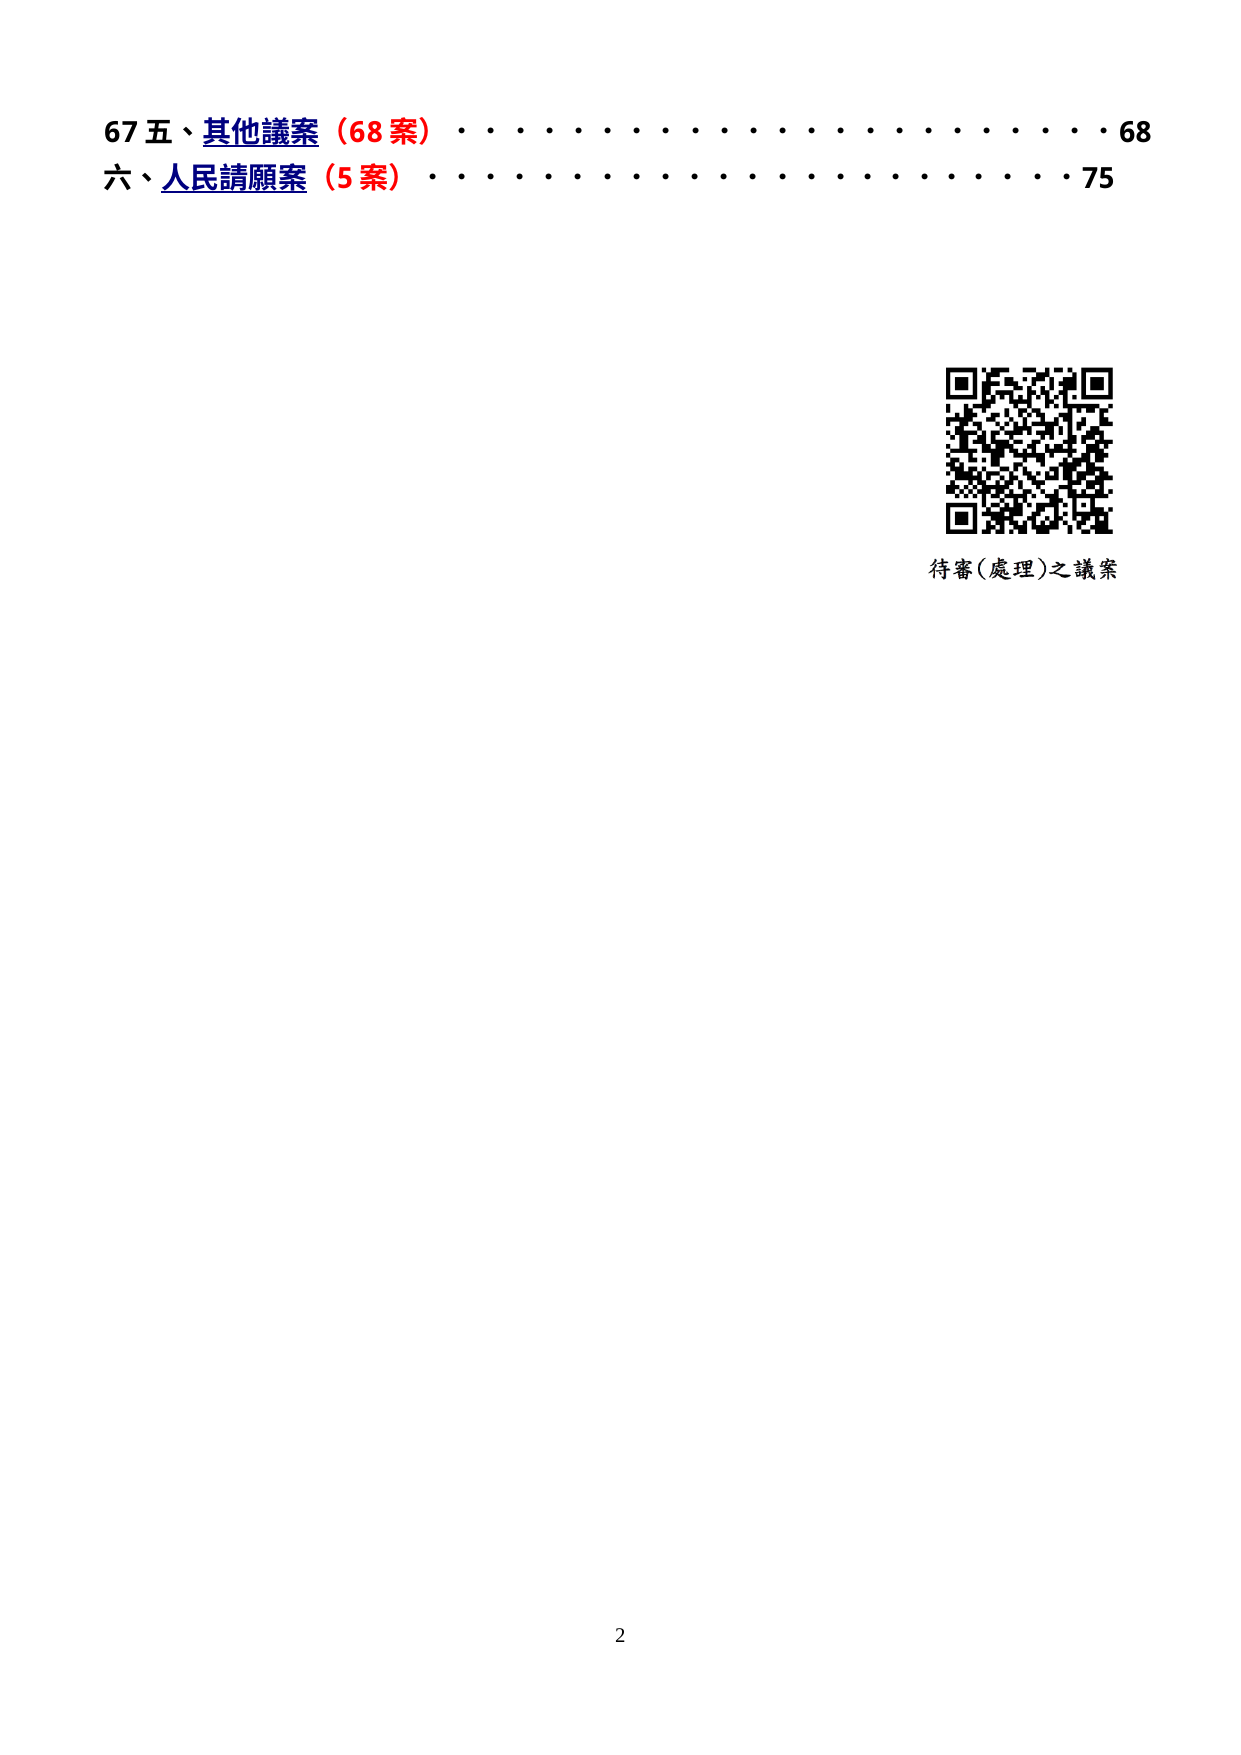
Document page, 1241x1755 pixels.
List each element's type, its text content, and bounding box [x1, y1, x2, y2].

text 六、人民請願案（5案）．．．．．．．．．．．．．．．．．．．．．．．75 [103, 152, 1166, 198]
text 67五、其他議案（68案）．．．．．．．．．．．．．．．．．．．．．．．68 [103, 106, 1166, 152]
